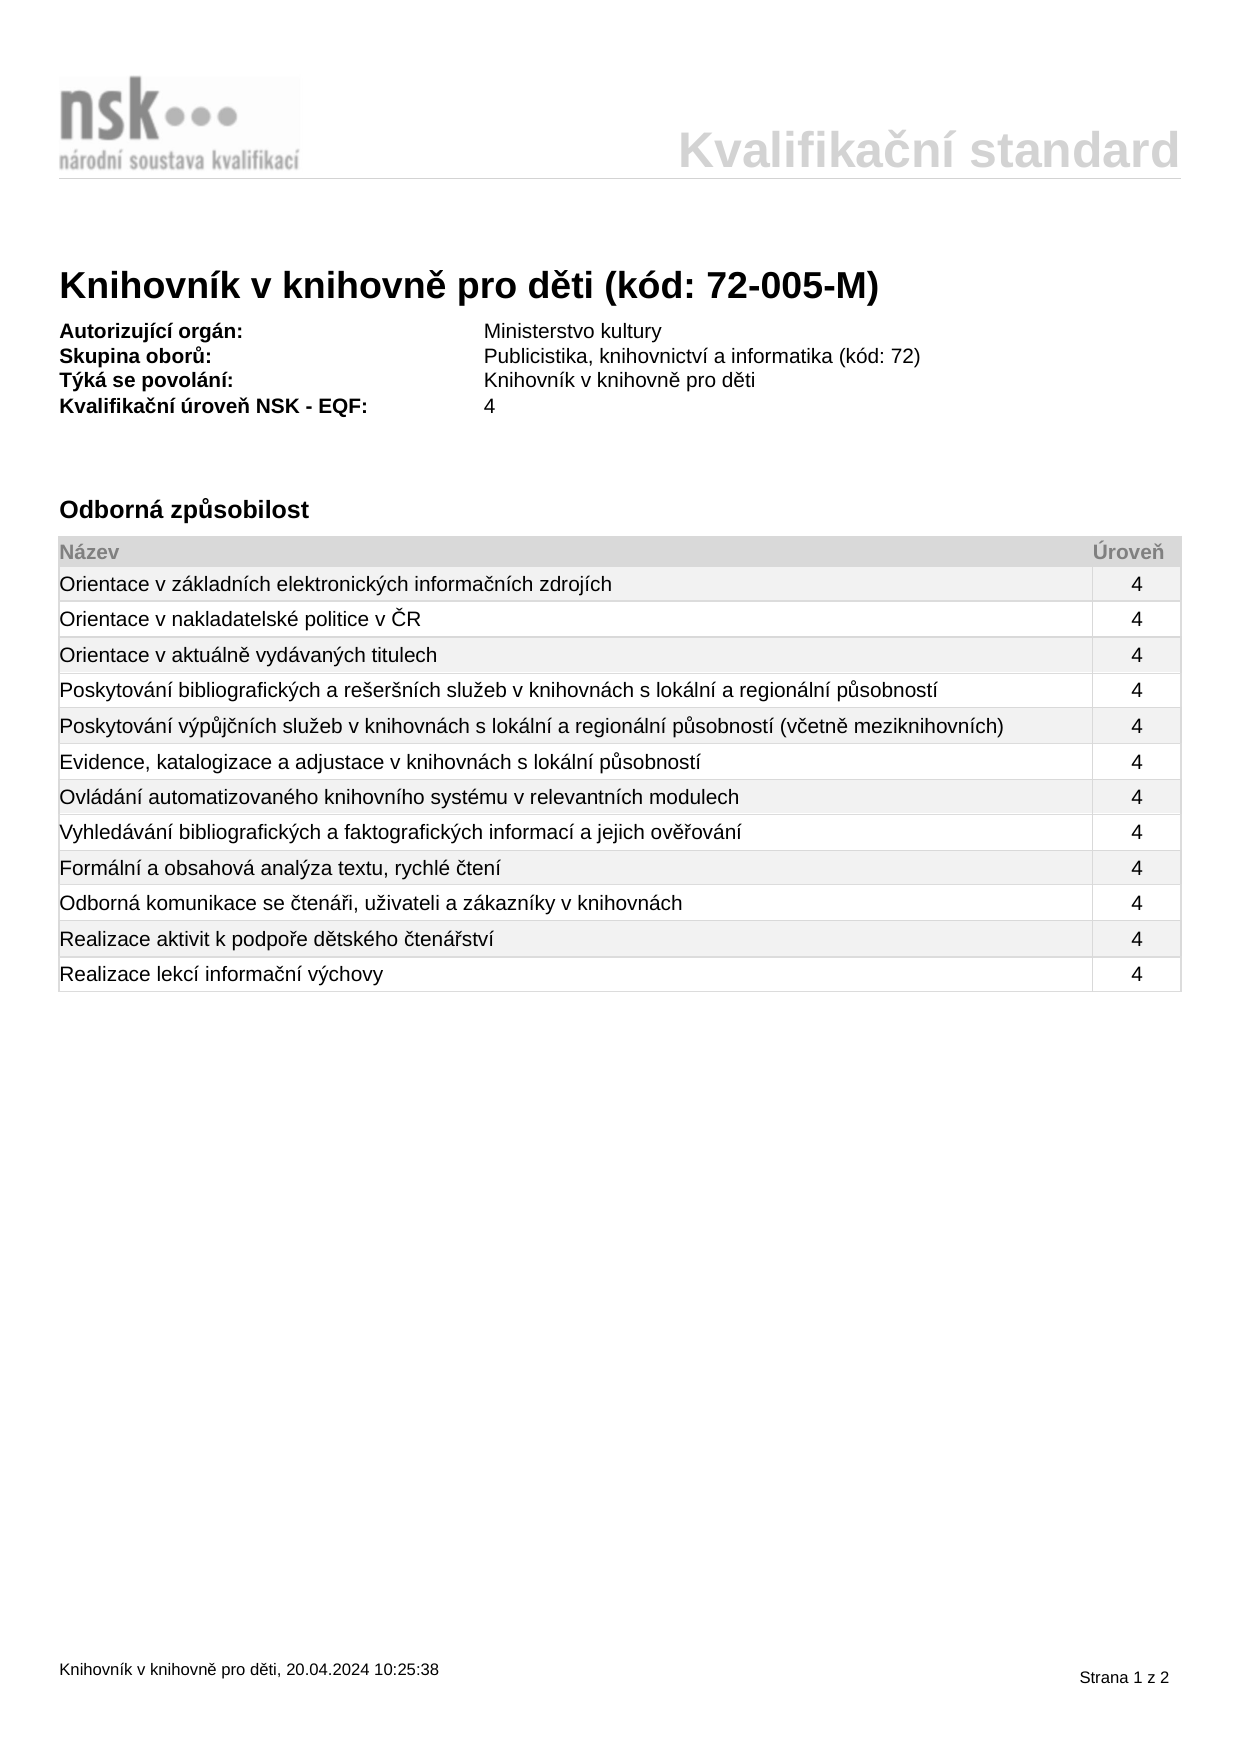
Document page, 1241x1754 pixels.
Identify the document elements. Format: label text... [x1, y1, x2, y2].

table_cell Publicistika, knihovnictví a informatika (kód: 72) [484, 344, 1181, 368]
table_cell Vyhledávání bibliografických a faktografických informací a jejich ověřování [60, 815, 1092, 849]
picture [58, 59, 621, 172]
table_cell Odborná komunikace se čtenáři, uživateli a zákazníky v knihovnách [60, 885, 1092, 920]
table_cell [626, 524, 862, 536]
table_cell [620, 1291, 626, 1475]
table_cell Orientace v základních elektronických informačních zdrojích [60, 567, 1092, 600]
table_cell [59, 196, 483, 224]
table_cell Poskytování výpůjčních služeb v knihovnách s lokální a regionální působností (včetně meziknihovních) [60, 708, 1092, 743]
table_cell 4 [1093, 602, 1180, 636]
table_cell [1169, 307, 1181, 319]
table_cell [59, 992, 483, 1291]
table_cell [1093, 307, 1169, 319]
table_cell [1169, 524, 1181, 536]
table_cell 4 [1093, 638, 1180, 672]
table_cell [862, 418, 1093, 489]
table_cell [59, 418, 483, 489]
table_cell Realizace aktivit k podpoře dětského čtenářství [60, 921, 1092, 956]
table_cell Týká se povolání: [59, 368, 483, 392]
table_cell [620, 1475, 626, 1659]
table_cell [1093, 418, 1169, 489]
table_cell [862, 992, 1093, 1291]
table_cell 4 [1093, 815, 1180, 849]
table_cell Strana 1 z 2 [862, 1660, 1169, 1696]
table_cell Odborná způsobilost [59, 489, 1181, 524]
table_cell [484, 992, 620, 1291]
table_cell [59, 1475, 483, 1659]
table_cell [862, 524, 1093, 536]
table_cell [1169, 196, 1181, 224]
table_cell [59, 1291, 483, 1475]
table_cell Evidence, katalogizace a adjustace v knihovnách s lokální působností [60, 744, 1092, 779]
table_cell [1093, 1475, 1169, 1659]
table_cell [862, 307, 1093, 319]
table_cell 4 [484, 394, 1181, 417]
table_cell [626, 1475, 862, 1659]
table_cell [626, 196, 862, 224]
table_cell 4 [1093, 885, 1180, 920]
table_cell Knihovník v knihovně pro děti [484, 368, 1181, 393]
table_header Kvalifikační standard [626, 59, 1181, 178]
table_cell [1169, 992, 1181, 1291]
table_cell Realizace lekcí informační výchovy [60, 958, 1092, 991]
table_cell Název [60, 537, 1092, 566]
table_cell Ministerstvo kultury [484, 319, 1181, 344]
table_cell [620, 524, 626, 536]
table_cell [1169, 418, 1181, 489]
table_cell [620, 418, 626, 489]
table_cell [484, 172, 620, 178]
table_cell Knihovník v knihovně pro děti, 20.04.2024 10:25:38 [59, 1660, 862, 1696]
table_cell [1169, 1291, 1181, 1475]
table_cell 4 [1093, 674, 1180, 707]
table_cell [59, 172, 483, 178]
table_cell Orientace v nakladatelské politice v ČR [60, 602, 1092, 636]
table_cell [620, 196, 626, 224]
table_header [621, 59, 626, 172]
table_cell [1093, 1291, 1169, 1475]
table_cell [1093, 196, 1169, 224]
table_cell [862, 196, 1093, 224]
table_cell [59, 307, 483, 319]
table_cell [484, 1291, 620, 1475]
table_cell [484, 418, 620, 489]
table_cell 4 [1093, 708, 1180, 743]
table_cell Autorizující orgán: [59, 319, 483, 343]
table_cell Skupina oborů: [59, 344, 483, 368]
table_cell 4 [1093, 780, 1180, 813]
table_cell [1169, 1475, 1181, 1659]
table_cell [626, 307, 862, 319]
table_cell 4 [1093, 567, 1180, 600]
table_cell [626, 1291, 862, 1475]
table_cell [626, 418, 862, 489]
table_cell [484, 1475, 620, 1659]
table_cell [1169, 1660, 1181, 1696]
table_cell [484, 307, 620, 319]
table_cell [626, 992, 862, 1291]
table_cell [484, 524, 620, 536]
table_cell [1093, 992, 1169, 1291]
table_cell [59, 524, 483, 536]
table_cell Ovládání automatizovaného knihovního systému v relevantních modulech [60, 780, 1092, 813]
table_cell [862, 1475, 1093, 1659]
table_cell 4 [1093, 851, 1180, 884]
table_cell Knihovník v knihovně pro děti (kód: 72-005-M) [59, 224, 1181, 307]
table_cell [620, 992, 626, 1291]
table_cell 4 [1093, 744, 1180, 779]
table_cell [59, 179, 1181, 196]
table_cell Poskytování bibliografických a rešeršních služeb v knihovnách s lokální a regionální působností [60, 674, 1092, 707]
table_cell 4 [1093, 958, 1180, 991]
table_cell [862, 1291, 1093, 1475]
table_cell Úroveň [1093, 537, 1180, 566]
table_cell Orientace v aktuálně vydávaných titulech [60, 638, 1092, 672]
table_cell [484, 196, 620, 224]
table_cell Kvalifikační úroveň NSK - EQF: [59, 394, 483, 417]
table_cell 4 [1093, 921, 1180, 956]
table_cell [620, 307, 626, 319]
table_cell Formální a obsahová analýza textu, rychlé čtení [60, 851, 1092, 884]
table_cell [1093, 524, 1169, 536]
